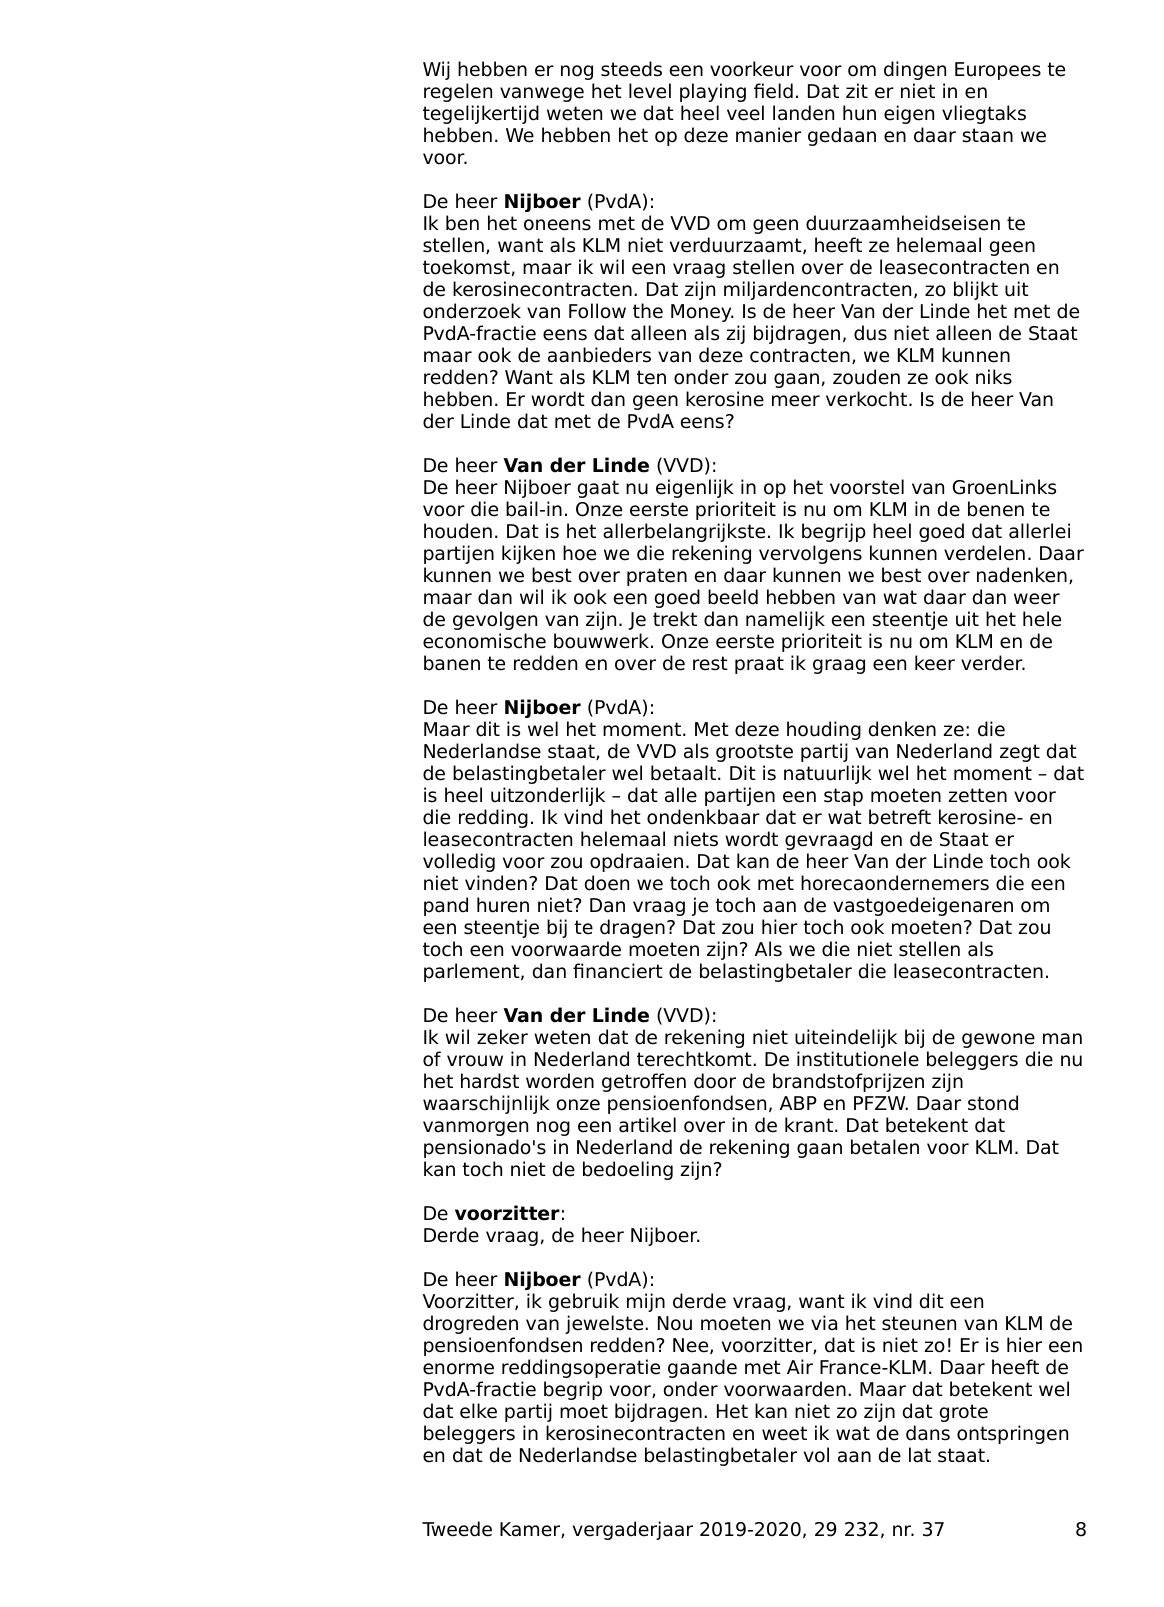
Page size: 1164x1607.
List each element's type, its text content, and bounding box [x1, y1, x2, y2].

text Derde vraag, de heer Nijboer. [422, 1225, 1087, 1247]
text De heer Nijboer gaat nu eigenlijk in op het voorstel van GroenLinks voor die bail-in. Onze eerste prioriteit is nu om KLM in de benen te houden. Dat is het allerbelangrijkste. Ik begrijp heel goed dat allerlei partijen kijken hoe we die rekening vervolgens kunnen verdelen. Daar kunnen we best over praten en daar kunnen we best over nadenken, maar dan wil ik ook een goed beeld hebben van wat daar dan weer de gevolgen van zijn. Je trekt dan namelijk een steentje uit het hele economische bouwwerk. Onze eerste prioriteit is nu om KLM en de banen te redden en over de rest praat ik graag een keer verder. [422, 477, 1087, 675]
text Maar dit is wel het moment. Met deze houding denken ze: die Nederlandse staat, de VVD als grootste partij van Nederland zegt dat de belastingbetaler wel betaalt. Dit is natuurlijk wel het moment – dat is heel uitzonderlijk – dat alle partijen een stap moeten zetten voor die redding. Ik vind het ondenkbaar dat er wat betreft kerosine- en leasecontracten helemaal niets wordt gevraagd en de Staat er volledig voor zou opdraaien. Dat kan de heer Van der Linde toch ook niet vinden? Dat doen we toch ook met horecaondernemers die een pand huren niet? Dan vraag je toch aan de vastgoedeigenaren om een steentje bij te dragen? Dat zou hier toch ook moeten? Dat zou toch een voorwaarde moeten zijn? Als we die niet stellen als parlement, dan financiert de belastingbetaler die leasecontracten. [422, 719, 1087, 983]
text Wij hebben er nog steeds een voorkeur voor om dingen Europees te regelen vanwege het level playing field. Dat zit er niet in en tegelijkertijd weten we dat heel veel landen hun eigen vliegtaks hebben. We hebben het op deze manier gedaan en daar staan we voor. [422, 59, 1087, 169]
text De heer Nijboer (PvdA): [422, 697, 1087, 719]
text Voorzitter, ik gebruik mijn derde vraag, want ik vind dit een drogreden van jewelste. Nou moeten we via het steunen van KLM de pensioenfondsen redden? Nee, voorzitter, dat is niet zo! Er is hier een enorme reddingsoperatie gaande met Air France-KLM. Daar heeft de PvdA-fractie begrip voor, onder voorwaarden. Maar dat betekent wel dat elke partij moet bijdragen. Het kan niet zo zijn dat grote beleggers in kerosinecontracten en weet ik wat de dans ontspringen en dat de Nederlandse belastingbetaler vol aan de lat staat. [422, 1291, 1087, 1467]
text De heer Van der Linde (VVD): [422, 1005, 1087, 1027]
text De heer Nijboer (PvdA): [422, 191, 1087, 213]
text Ik ben het oneens met de VVD om geen duurzaamheidseisen te stellen, want als KLM niet verduurzaamt, heeft ze helemaal geen toekomst, maar ik wil een vraag stellen over de leasecontracten en de kerosinecontracten. Dat zijn miljardencontracten, zo blijkt uit onderzoek van Follow the Money. Is de heer Van der Linde het met de PvdA-fractie eens dat alleen als zij bijdragen, dus niet alleen de Staat maar ook de aanbieders van deze contracten, we KLM kunnen redden? Want als KLM ten onder zou gaan, zouden ze ook niks hebben. Er wordt dan geen kerosine meer verkocht. Is de heer Van der Linde dat met de PvdA eens? [422, 213, 1087, 433]
text De voorzitter: [422, 1203, 1087, 1225]
text De heer Van der Linde (VVD): [422, 455, 1087, 477]
text Ik wil zeker weten dat de rekening niet uiteindelijk bij de gewone man of vrouw in Nederland terechtkomt. De institutionele beleggers die nu het hardst worden getroffen door de brandstofprijzen zijn waarschijnlijk onze pensioenfondsen, ABP en PFZW. Daar stond vanmorgen nog een artikel over in de krant. Dat betekent dat pensionado's in Nederland de rekening gaan betalen voor KLM. Dat kan toch niet de bedoeling zijn? [422, 1027, 1087, 1181]
text De heer Nijboer (PvdA): [422, 1269, 1087, 1291]
